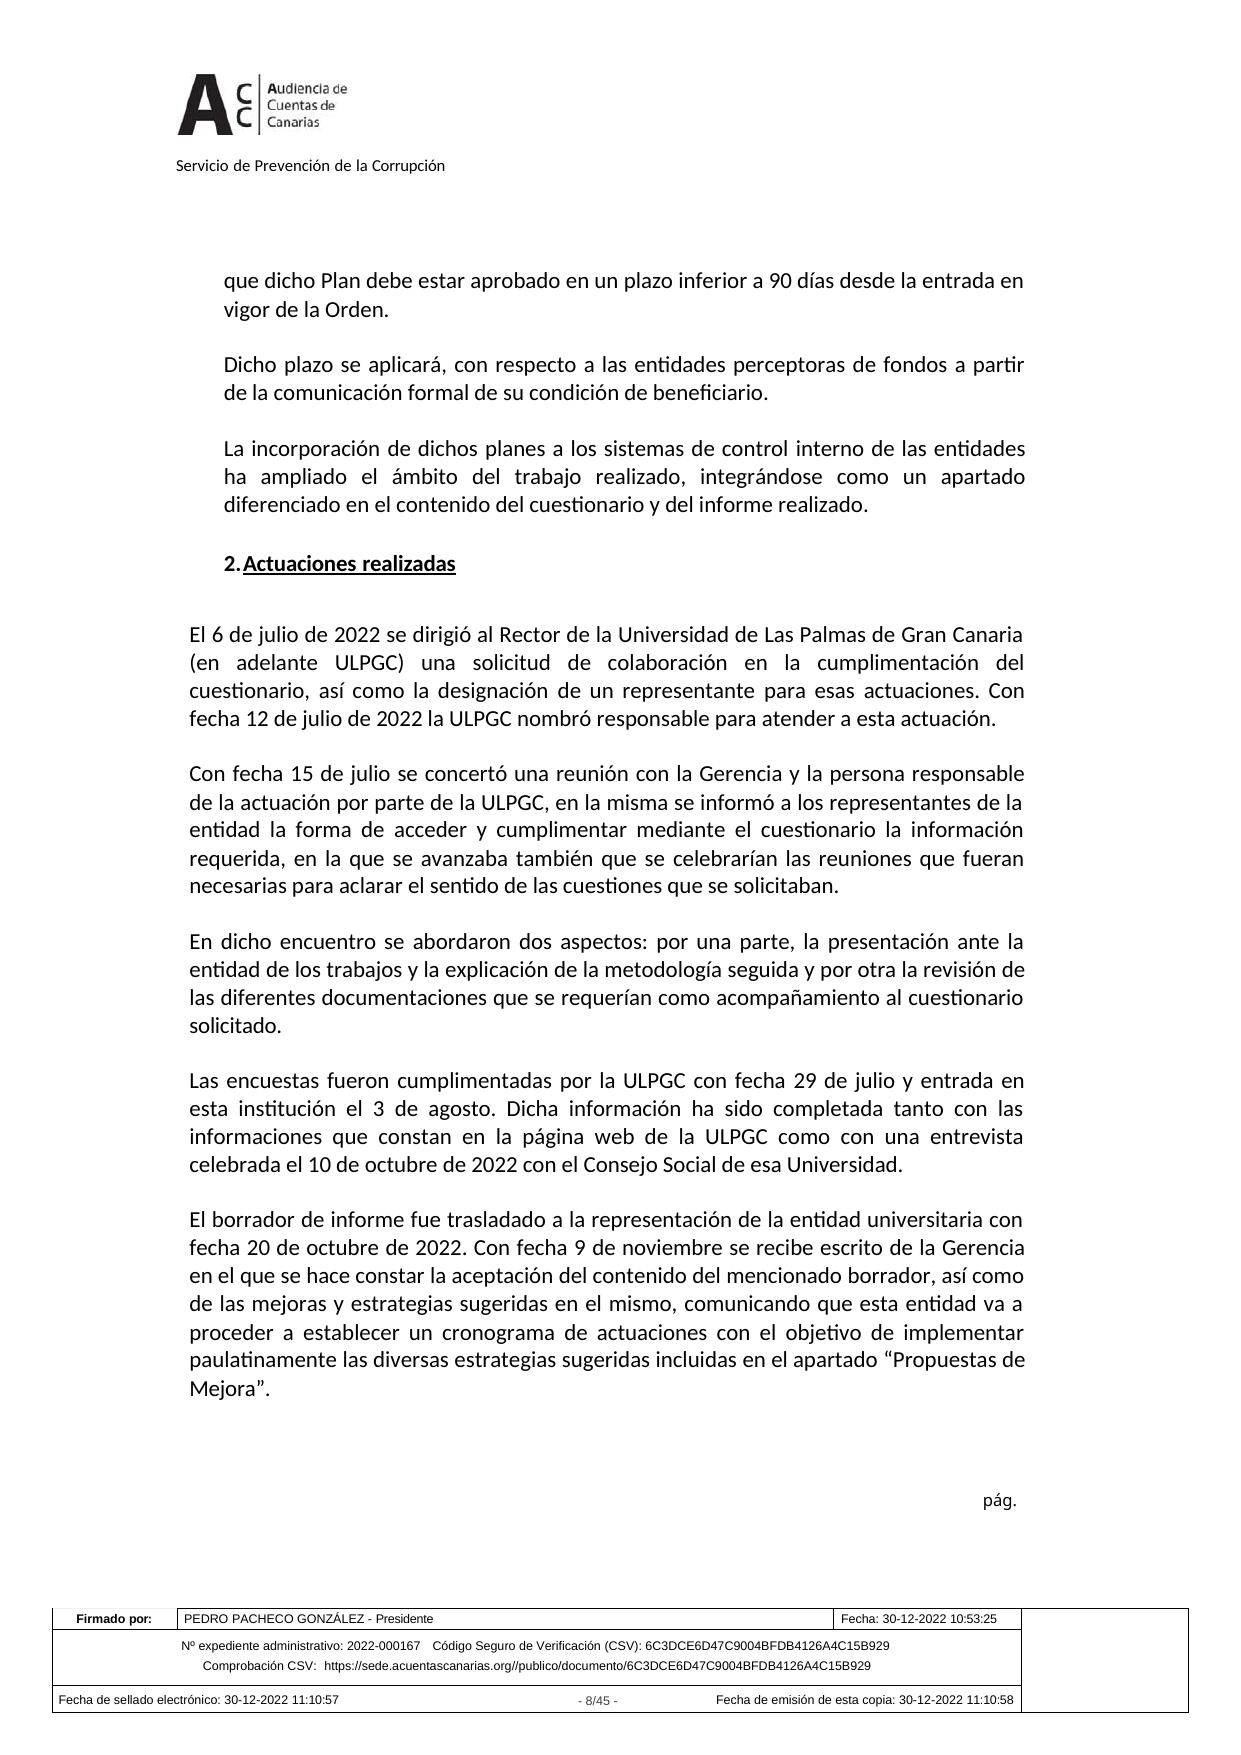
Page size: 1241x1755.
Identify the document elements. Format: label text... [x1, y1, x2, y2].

text que dicho Plan debe estar aprobado en un plazo inferior a 90 días desde la entrada en vigor de la Orden. [223, 267, 1025, 323]
text El 6 de julio de 2022 se dirigió al Rector de la Universidad de Las Palmas de Gran Canaria (en adelante ULPGC) una solicitud de colaboración en la cumplimentación del cuestionario, así como la designación de un representante para esas actuaciones. Con fecha 12 de julio de 2022 la ULPGC nombró responsable para atender a esta actuación. [189, 620, 1025, 732]
text Con fecha 15 de julio se concertó una reunión con la Gerencia y la persona responsable de la actuación por parte de la ULPGC, en la misma se informó a los representantes de la entidad la forma de acceder y cumplimentar mediante el cuestionario la información requerida, en la que se avanzaba también que se celebrarían las reuniones que fueran necesarias para aclarar el sentido de las cuestiones que se solicitaban. [189, 759, 1025, 900]
text La incorporación de dichos planes a los sistemas de control interno de las entidades ha ampliado el ámbito del trabajo realizado, integrándose como un apartado diferenciado en el contenido del cuestionario y del informe realizado. [223, 434, 1025, 518]
text El borrador de informe fue trasladado a la representación de la entidad universitaria con fecha 20 de octubre de 2022. Con fecha 9 de noviembre se recibe escrito de la Gerencia en el que se hace constar la aceptación del contenido del mencionado borrador, así como de las mejoras y estrategias sugeridas en el mismo, comunicando que esta entidad va a proceder a establecer un cronograma de actuaciones con el objetivo de implementar paulatinamente las diversas estrategias sugeridas incluidas en el apartado “Propuestas de Mejora”. [189, 1206, 1025, 1402]
text Dicho plazo se aplicará, con respecto a las entidades perceptoras de fondos a partir de la comunicación formal de su condición de beneficiario. [223, 350, 1025, 406]
subtitle Actuaciones realizadas [223, 549, 1201, 577]
text Las encuestas fueron cumplimentadas por la ULPGC con fecha 29 de julio y entrada en esta institución el 3 de agosto. Dicha información ha sido completada tanto con las informaciones que constan en la página web de la ULPGC como con una entrevista celebrada el 10 de octubre de 2022 con el Consejo Social de esa Universidad. [189, 1066, 1025, 1178]
text En dicho encuentro se abordaron dos aspectos: por una parte, la presentación ante la entidad de los trabajos y la explicación de la metodología seguida y por otra la revisión de las diferentes documentaciones que se requerían como acompañamiento al cuestionario solicitado. [189, 927, 1025, 1039]
